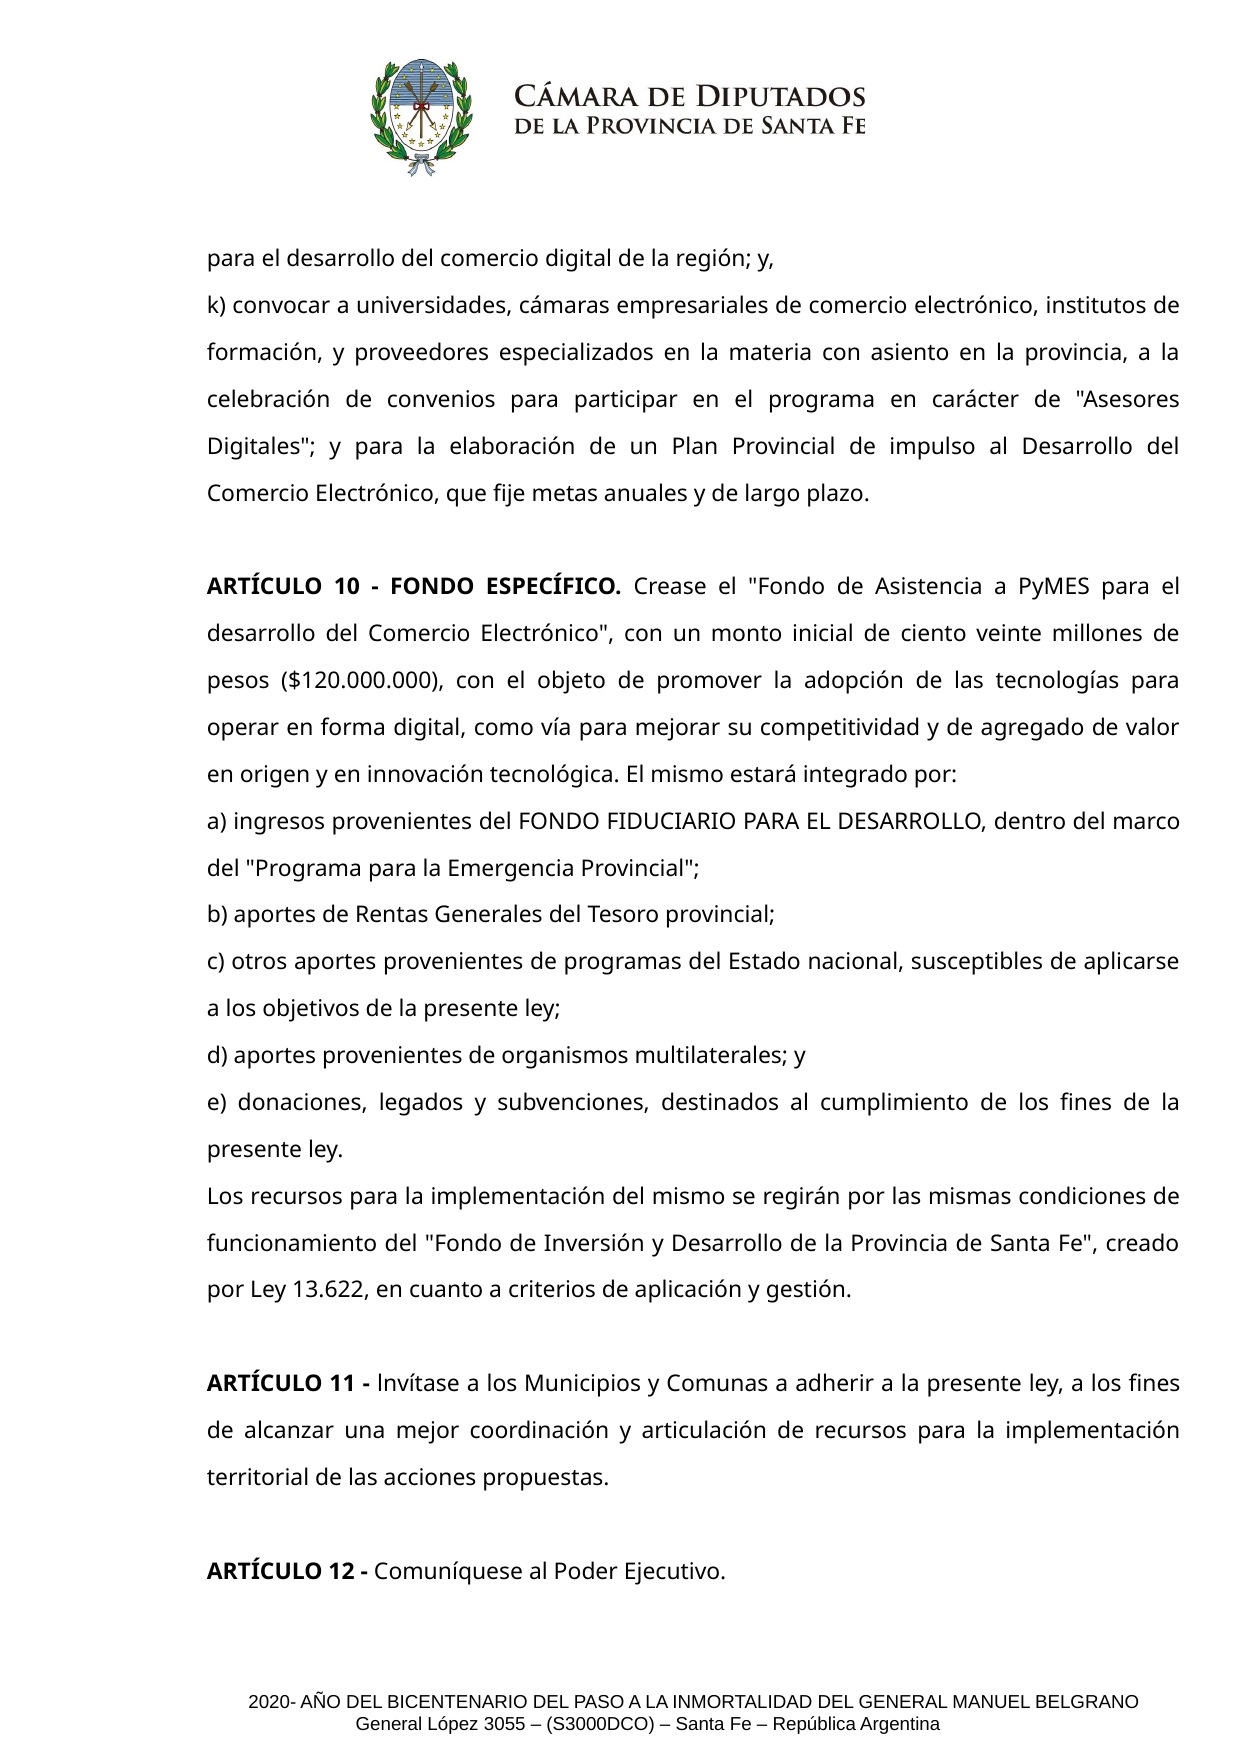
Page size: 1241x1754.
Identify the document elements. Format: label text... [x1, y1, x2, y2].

text k) convocar a universidades, cámaras empresariales de comercio electrónico, institutos de formación, y proveedores especializados en la materia con asiento en la provincia, a la celebración de convenios para participar en el programa en carácter de "Asesores Digitales"; y para la elaboración de un Plan Provincial de impulso al Desarrollo del Comercio Electrónico, que fije metas anuales y de largo plazo. [207, 289, 1181, 508]
text b) aportes de Rentas Generales del Tesoro provincial; [207, 898, 1181, 930]
text d) aportes provenientes de organismos multilaterales; y [207, 1039, 1181, 1070]
text a) ingresos provenientes del FONDO FIDUCIARIO PARA EL DESARROLLO, dentro del marco del "Programa para la Emergencia Provincial"; [207, 805, 1181, 883]
text para el desarrollo del comercio digital de la región; y, [207, 242, 1181, 273]
text ARTÍCULO 12 - Comuníquese al Poder Ejecutivo. [207, 1555, 1181, 1586]
text c) otros aportes provenientes de programas del Estado nacional, susceptibles de aplicarse a los objetivos de la presente ley; [207, 945, 1181, 1023]
text ARTÍCULO 11 - lnvítase a los Municipios y Comunas a adherir a la presente ley, a los fines de alcanzar una mejor coordinación y articulación de recursos para la implementación territorial de las acciones propuestas. [207, 1367, 1181, 1492]
text e) donaciones, legados y subvenciones, destinados al cumplimiento de los fines de la presente ley. [207, 1086, 1181, 1164]
text Los recursos para la implementación del mismo se regirán por las mismas condiciones de funcionamiento del "Fondo de Inversión y Desarrollo de la Provincia de Santa Fe", creado por Ley 13.622, en cuanto a criterios de aplicación y gestión. [207, 1180, 1181, 1305]
picture [370, 59, 866, 181]
text ARTÍCULO 10 - FONDO ESPECÍFICO. Crease el "Fondo de Asistencia a PyMES para el desarrollo del Comercio Electrónico", con un monto inicial de ciento veinte millones de pesos ($120.000.000), con el objeto de promover la adopción de las tecnologías para operar en forma digital, como vía para mejorar su competitividad y de agregado de valor en origen y en innovación tecnológica. El mismo estará integrado por: [207, 570, 1181, 789]
